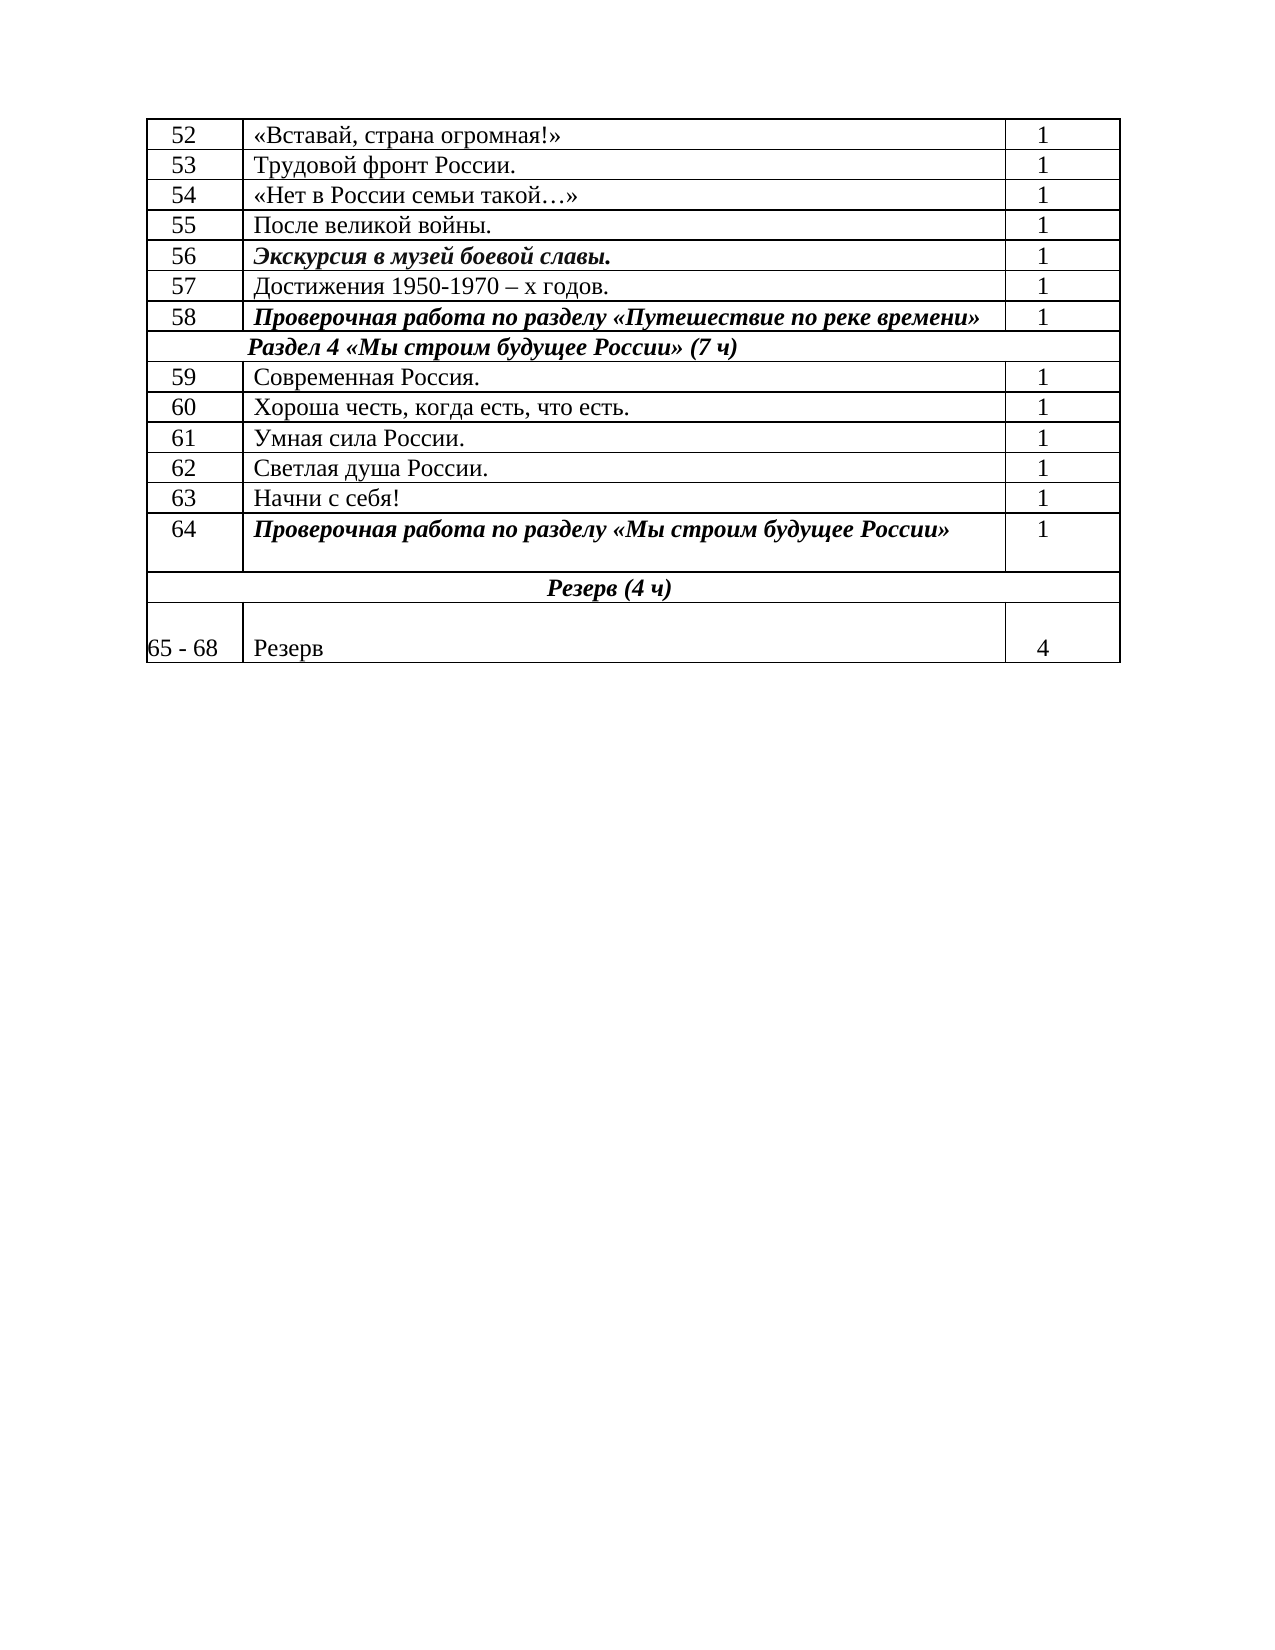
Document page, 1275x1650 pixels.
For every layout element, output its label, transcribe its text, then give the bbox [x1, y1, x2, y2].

table_cell Начни с себя! [244, 483, 1005, 512]
table_cell 1 [1006, 423, 1119, 452]
table_cell 1 [1006, 271, 1119, 300]
table_cell 1 [1006, 483, 1119, 512]
table_cell 1 [1006, 362, 1119, 391]
table_cell «Нет в России семьи такой…» [244, 180, 1005, 209]
table_cell 1 [1006, 120, 1119, 148]
table_cell 1 [1006, 211, 1119, 239]
table_cell 1 [1006, 180, 1119, 209]
table_cell 60 [148, 393, 242, 421]
table_cell 55 [148, 211, 242, 239]
table_cell [148, 543, 242, 571]
table_cell 56 [148, 241, 242, 270]
table_cell 62 [148, 453, 242, 482]
table_cell Достижения 1950-1970 – х годов. [244, 271, 1005, 300]
table_cell [1006, 603, 1119, 631]
table_cell 57 [148, 271, 242, 300]
table_cell 59 [148, 362, 242, 391]
table_cell Резерв (4 ч) [148, 573, 1119, 602]
table_cell 65 - 68 [148, 603, 242, 662]
table_cell Хороша честь, когда есть, что есть. [244, 393, 1005, 421]
table_cell 4 [1006, 631, 1119, 662]
table_cell 1 [1006, 302, 1119, 330]
table_cell Трудовой фронт России. [244, 150, 1005, 179]
table_cell Проверочная работа по разделу «Мы строим будущее России» [244, 514, 1005, 542]
table_cell 1 [1006, 393, 1119, 421]
table_cell 1 [1006, 150, 1119, 179]
table_cell [244, 543, 1005, 571]
table_cell 54 [148, 180, 242, 209]
table_cell [1006, 543, 1119, 571]
table_cell 53 [148, 150, 242, 179]
table_cell 52 [148, 120, 242, 148]
table_cell Современная Россия. [244, 362, 1005, 391]
table_cell Проверочная работа по разделу «Путешествие по реке времени» [244, 302, 1005, 330]
table_cell 1 [1006, 514, 1119, 542]
table_cell 64 [148, 514, 242, 542]
table_cell Раздел 4 «Мы строим будущее России» (7 ч) [243, 332, 1005, 361]
table_cell Светлая душа России. [244, 453, 1005, 482]
table_cell Умная сила России. [244, 423, 1005, 452]
table_cell [1005, 332, 1119, 361]
table_cell После великой войны. [244, 211, 1005, 239]
table_cell 1 [1006, 241, 1119, 270]
table_cell 63 [148, 483, 242, 512]
table_cell «Вставай, страна огромная!» [244, 120, 1005, 148]
table_cell 58 [148, 302, 242, 330]
table_cell [244, 603, 1005, 631]
table_cell [148, 332, 243, 361]
table_cell 61 [148, 423, 242, 452]
table_cell 1 [1006, 453, 1119, 482]
table_cell Резерв [244, 631, 1005, 662]
table_cell Экскурсия в музей боевой славы. [244, 241, 1005, 270]
